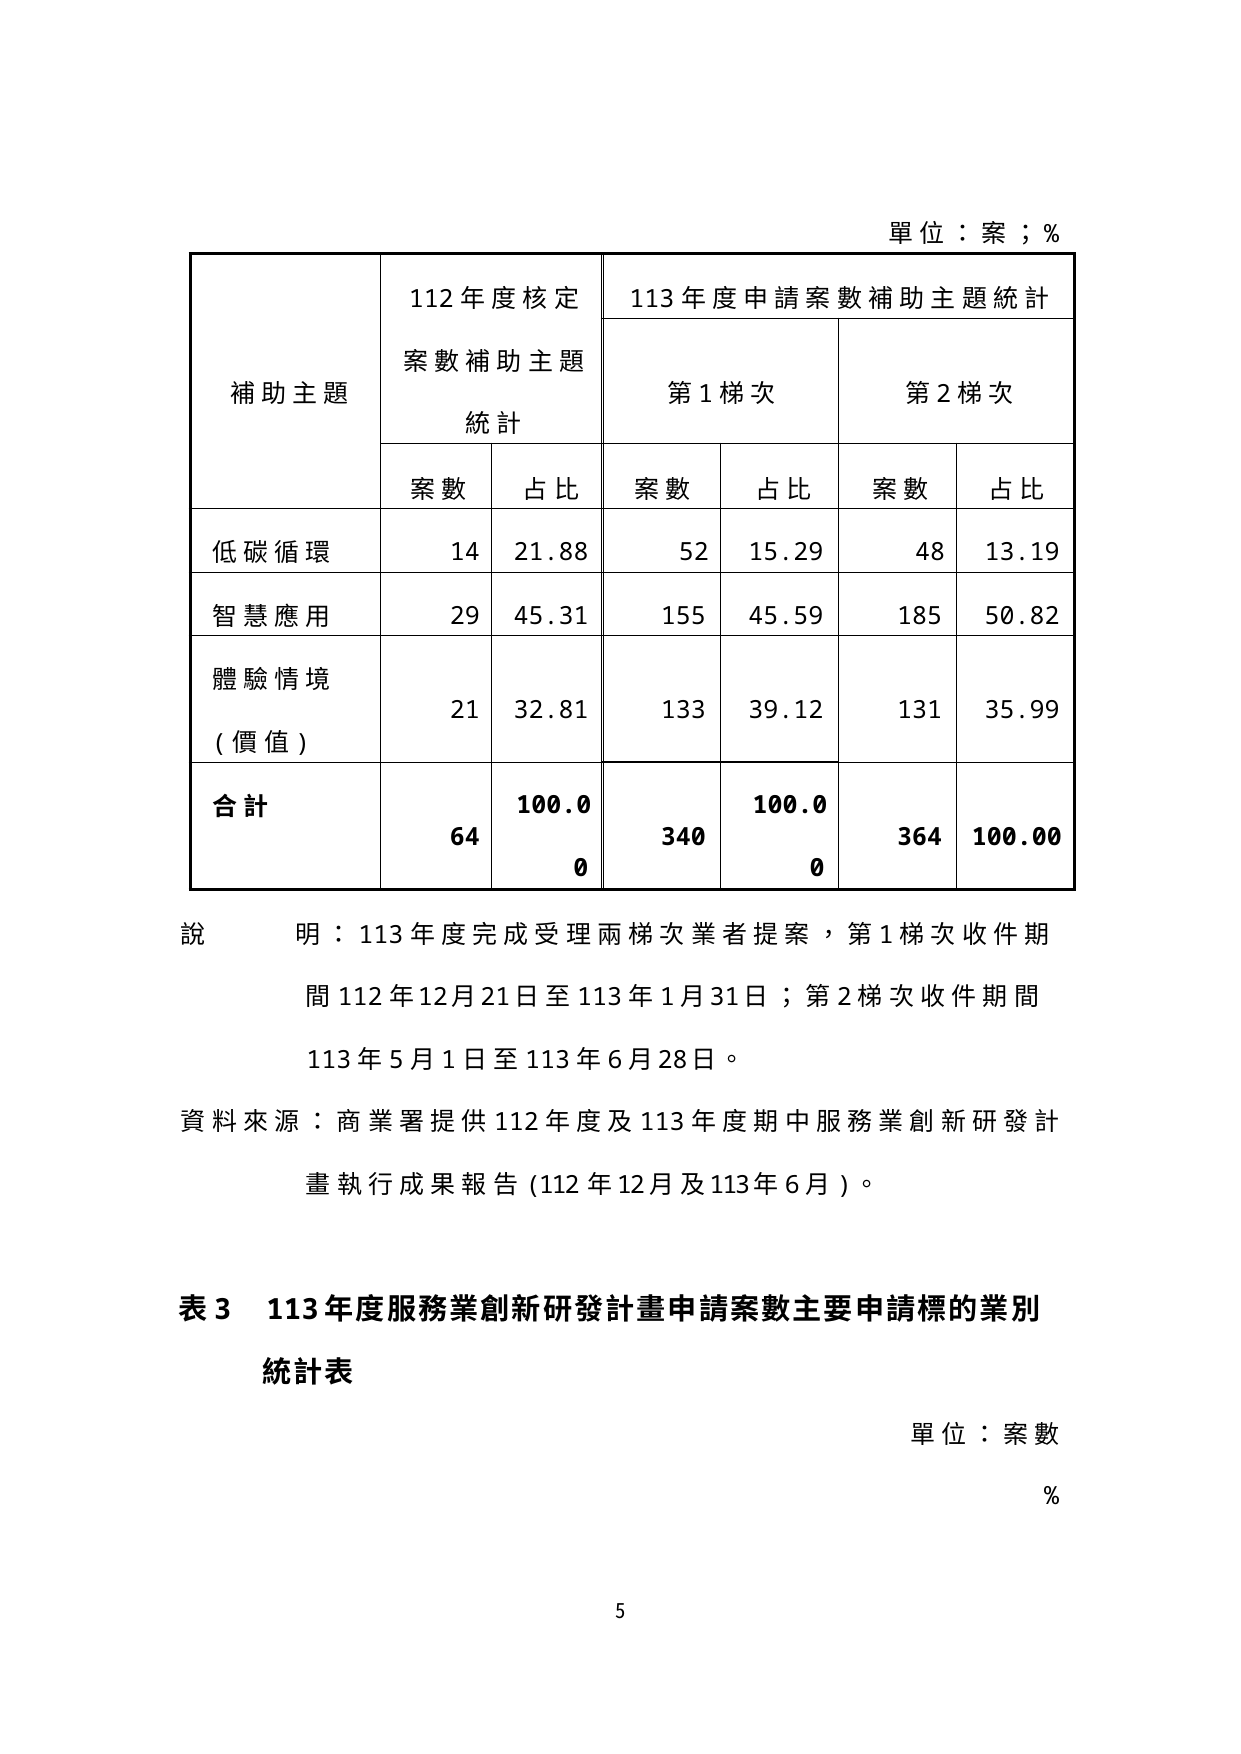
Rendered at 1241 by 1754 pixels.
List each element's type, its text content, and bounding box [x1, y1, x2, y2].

table_cell 32.81 [492, 636, 601, 761]
text 表3 113年度服務業創新研發計畫申請案數主要申請標的業別統計表 [177, 1266, 1063, 1391]
text 單位：案數；% [177, 1391, 1063, 1516]
table_cell 21 [381, 636, 491, 761]
table_cell 185 [839, 573, 956, 635]
table_cell 100.00 [721, 763, 838, 887]
table_cell 智慧應用 [192, 573, 380, 635]
table_cell 案數 [604, 444, 720, 508]
table_cell 100.00 [492, 763, 601, 887]
text 資料來源：商業署提供112年度及113年度期中服務業創新研發計畫執行成果報告(112年12月及113年6月)。 [177, 1078, 1078, 1203]
table_cell 29 [381, 573, 491, 635]
table_cell 340 [604, 763, 720, 887]
table_cell 第2梯次 [839, 319, 1073, 443]
table_cell 13.19 [957, 509, 1073, 572]
table_cell 21.88 [492, 509, 601, 572]
table_header 113年度申請案數補助主題統計 [604, 255, 1073, 318]
table_cell 50.82 [957, 573, 1073, 635]
table_cell 45.31 [492, 573, 601, 635]
table_cell 155 [604, 573, 720, 635]
table_header 補助主題 [192, 255, 380, 508]
table_cell 100.00 [957, 763, 1073, 887]
table_cell 低碳循環 [192, 509, 380, 572]
table_cell 35.99 [957, 636, 1073, 761]
table_cell 15.29 [721, 509, 838, 572]
table_cell 案數 [381, 444, 491, 508]
table_cell 占比 [957, 444, 1073, 508]
table_cell 133 [604, 636, 720, 761]
table_cell 案數 [839, 444, 956, 508]
text 單位：案；% [177, 189, 1063, 252]
table_cell 131 [839, 636, 956, 761]
table_cell 體驗情境(價值) [192, 636, 380, 761]
table_cell 364 [839, 763, 956, 887]
table_cell 占比 [721, 444, 838, 508]
table_cell 64 [381, 763, 491, 887]
table_cell 14 [381, 509, 491, 572]
table_cell 合計 [192, 763, 380, 887]
table_cell 52 [604, 509, 720, 572]
table_cell 占比 [492, 444, 601, 508]
table_header 112年度核定案數補助主題統計 [381, 255, 601, 443]
table_cell 39.12 [721, 636, 838, 761]
text 說 明：113年度完成受理兩梯次業者提案，第1梯次收件期間112年12月21日至113年1月31日；第2梯次收件期間113年5月1日至113年6月28日。 [177, 891, 1063, 1078]
table_cell 48 [839, 509, 956, 572]
table_cell 45.59 [721, 573, 838, 635]
table_cell 第1梯次 [604, 319, 838, 443]
